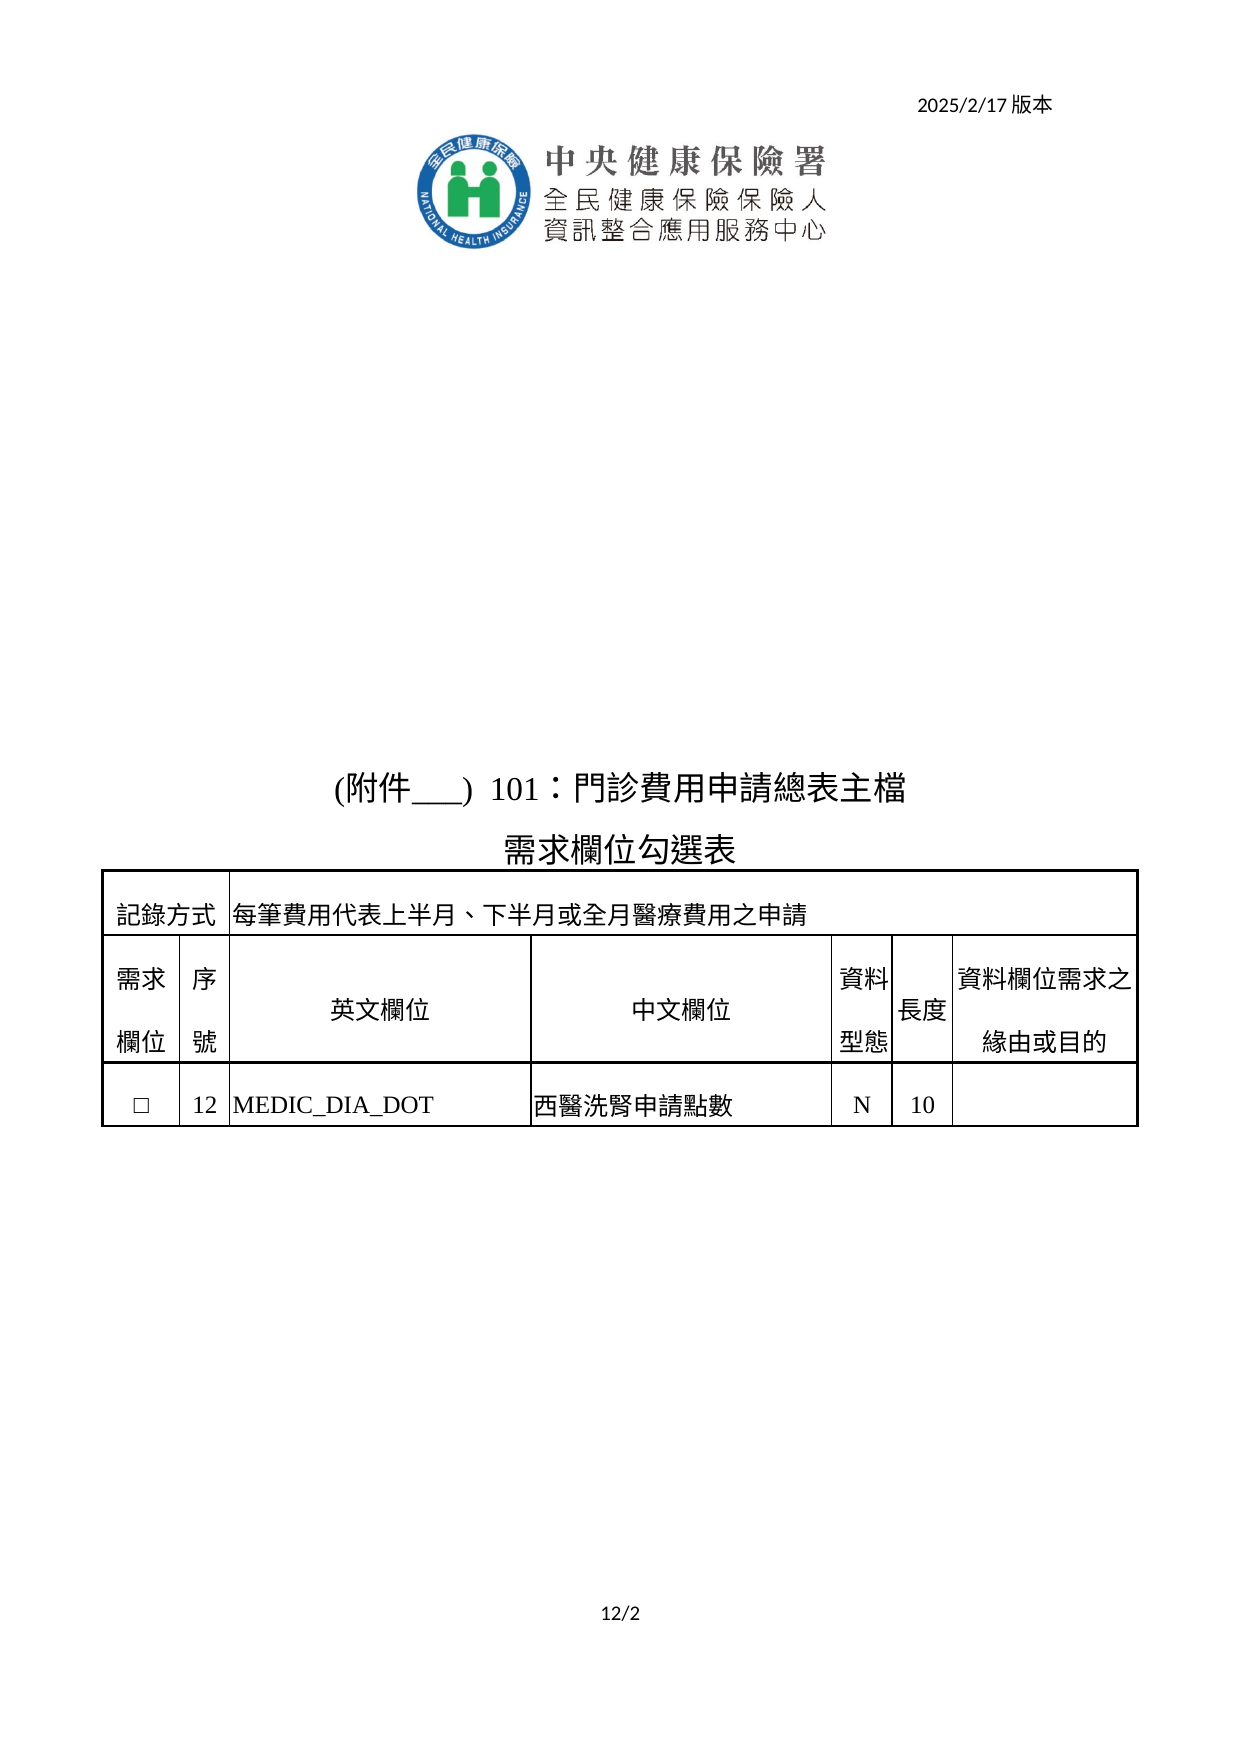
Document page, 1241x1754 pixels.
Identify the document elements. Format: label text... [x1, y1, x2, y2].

table_cell [953, 1064, 1136, 1125]
table_cell 序 號 [180, 936, 229, 1061]
table_cell 資料型態 [832, 936, 891, 1061]
table_cell 中文欄位 [532, 936, 831, 1061]
table_cell 記錄方式 [104, 872, 229, 934]
table_cell 西醫洗腎申請點數 [532, 1064, 831, 1125]
table_cell □ [104, 1064, 179, 1125]
table_cell 英文欄位 [230, 936, 530, 1061]
table_cell 每筆費用代表上半月、下半月或全月醫療費用之申請 [230, 872, 1136, 934]
table_cell 長度 [893, 936, 952, 1061]
table_cell 10 [893, 1064, 952, 1125]
table_cell MEDIC_DIA_DOT [230, 1064, 530, 1125]
table_cell 資料欄位需求之 緣由或目的 [953, 936, 1136, 1061]
table_cell N [832, 1064, 891, 1125]
table_cell 需求欄位 [104, 936, 179, 1061]
table_header (附件___) 101：門診費用申請總表主檔 需求欄位勾選表 [103, 744, 1138, 869]
table_cell 12 [180, 1064, 229, 1125]
